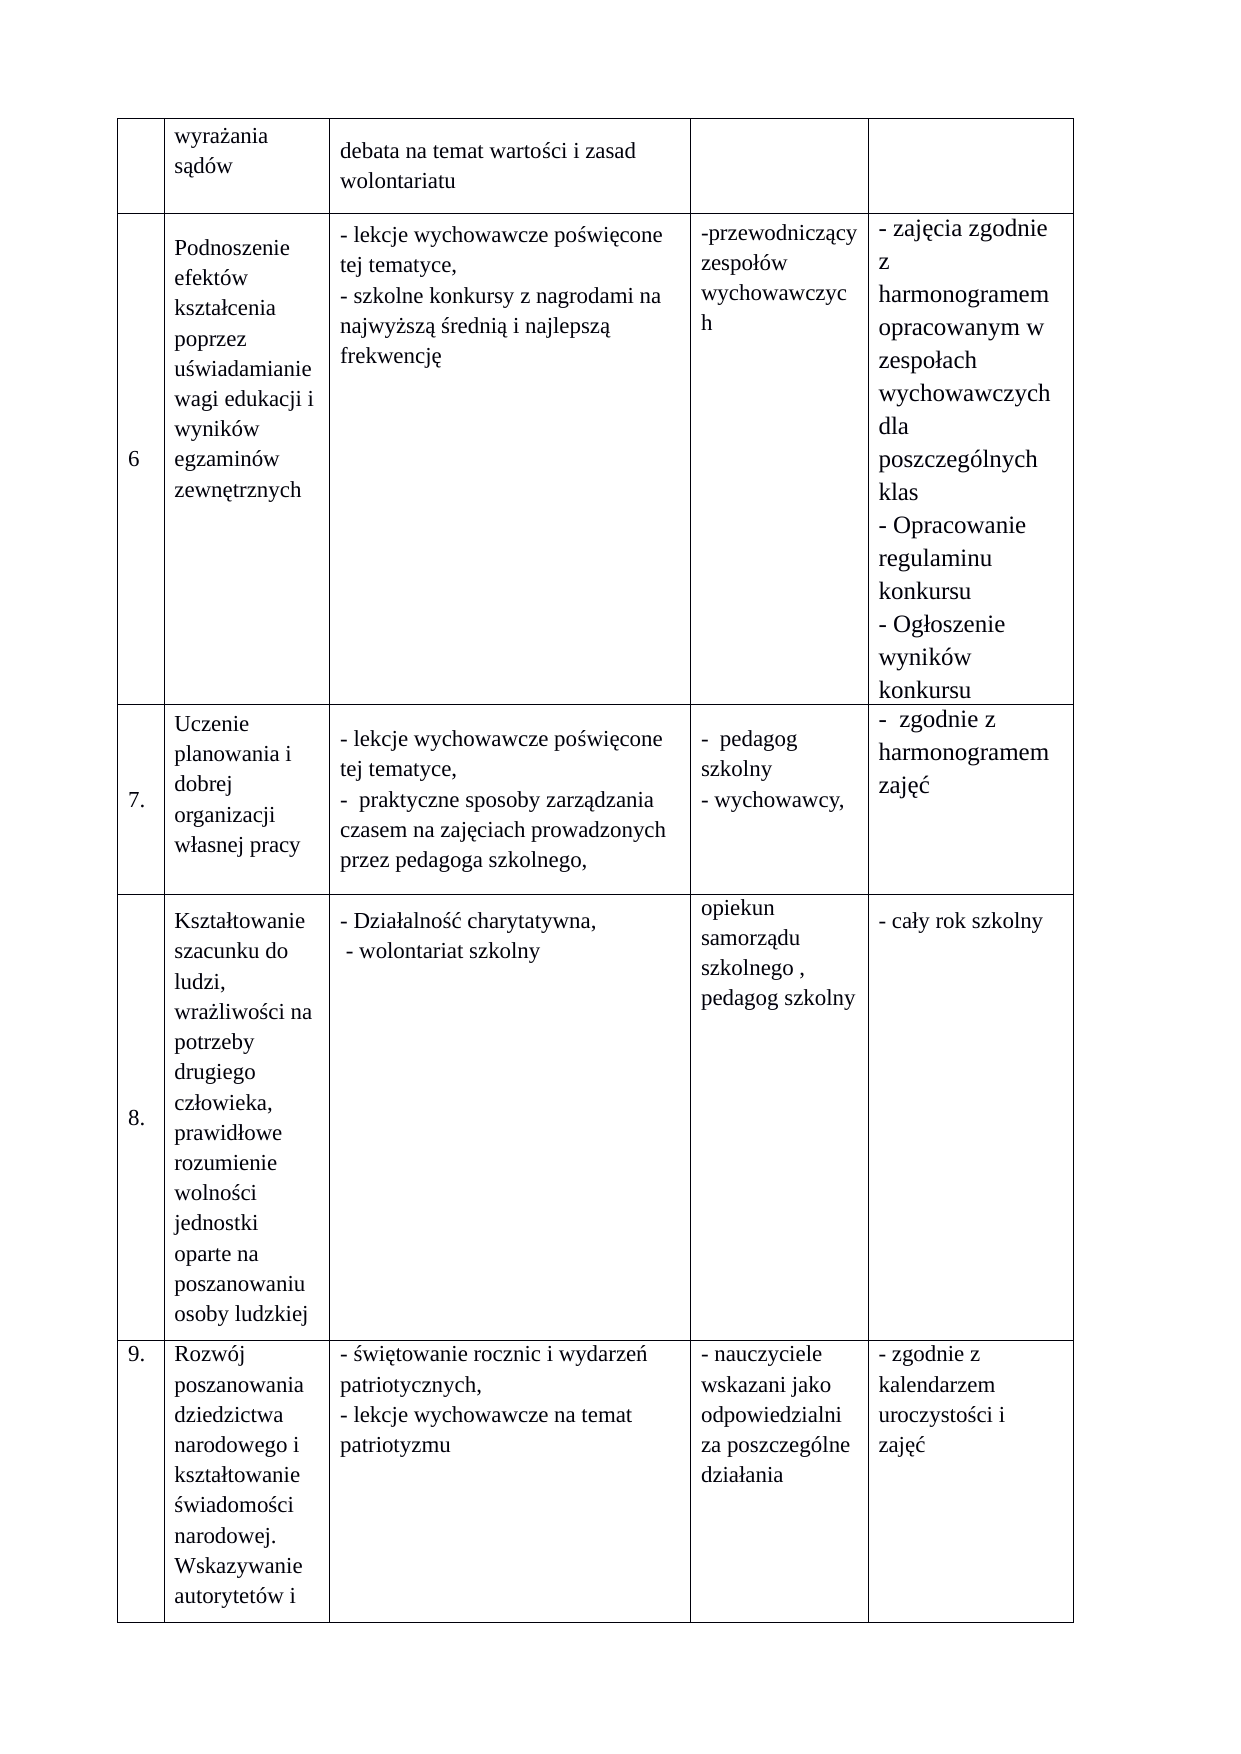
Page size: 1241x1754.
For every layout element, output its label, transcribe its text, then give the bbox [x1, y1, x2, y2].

table_cell wyrażania sądów [165, 119, 329, 213]
table_cell opiekun samorządu szkolnego , pedagog szkolny [691, 895, 868, 1340]
table_cell - zgodnie z harmonogramem zajęć [869, 705, 1073, 893]
table_cell [869, 119, 1073, 213]
table_cell - Działalność charytatywna, - wolontariat szkolny [330, 895, 690, 1340]
table_cell 7. [118, 705, 164, 893]
table_cell - pedagog szkolny - wychowawcy, [691, 705, 868, 893]
table_cell - zajęcia zgodnie z harmonogramem opracowanym w zespołach wychowawczych dla poszczególnych klas - Opracowanie regulaminu konkursu - Ogłoszenie wyników konkursu [869, 214, 1073, 704]
table_cell - zgodnie z kalendarzem uroczystości i zajęć [869, 1341, 1073, 1622]
table_cell debata na temat wartości i zasad wolontariatu [330, 119, 690, 213]
table_cell -przewodniczący zespołów wychowawczych [691, 214, 868, 704]
table_cell - nauczyciele wskazani jako odpowiedzialni za poszczególne działania [691, 1341, 868, 1622]
table_cell - świętowanie rocznic i wydarzeń patriotycznych, - lekcje wychowawcze na temat patriotyzmu [330, 1341, 690, 1622]
table_cell [691, 119, 868, 213]
table_cell 9. [118, 1341, 164, 1622]
table_cell - lekcje wychowawcze poświęcone tej tematyce, - praktyczne sposoby zarządzania czasem na zajęciach prowadzonych przez pedagoga szkolnego, [330, 705, 690, 893]
table_cell 8. [118, 895, 164, 1340]
table_cell - cały rok szkolny [869, 895, 1073, 1340]
table_cell - lekcje wychowawcze poświęcone tej tematyce, - szkolne konkursy z nagrodami na najwyższą średnią i najlepszą frekwencję [330, 214, 690, 704]
table_cell Kształtowanie szacunku do ludzi, wrażliwości na potrzeby drugiego człowieka, prawidłowe rozumienie wolności jednostki oparte na poszanowaniu osoby ludzkiej [165, 895, 329, 1340]
table_cell Uczenie planowania i dobrej organizacji własnej pracy [165, 705, 329, 893]
table_cell [118, 119, 164, 213]
table_cell 6 [118, 214, 164, 704]
table_cell Podnoszenie efektów kształcenia poprzez uświadamianie wagi edukacji i wyników egzaminów zewnętrznych [165, 214, 329, 704]
table_cell Rozwój poszanowania dziedzictwa narodowego i kształtowanie świadomości narodowej. Wskazywanie autorytetów i [165, 1341, 329, 1622]
